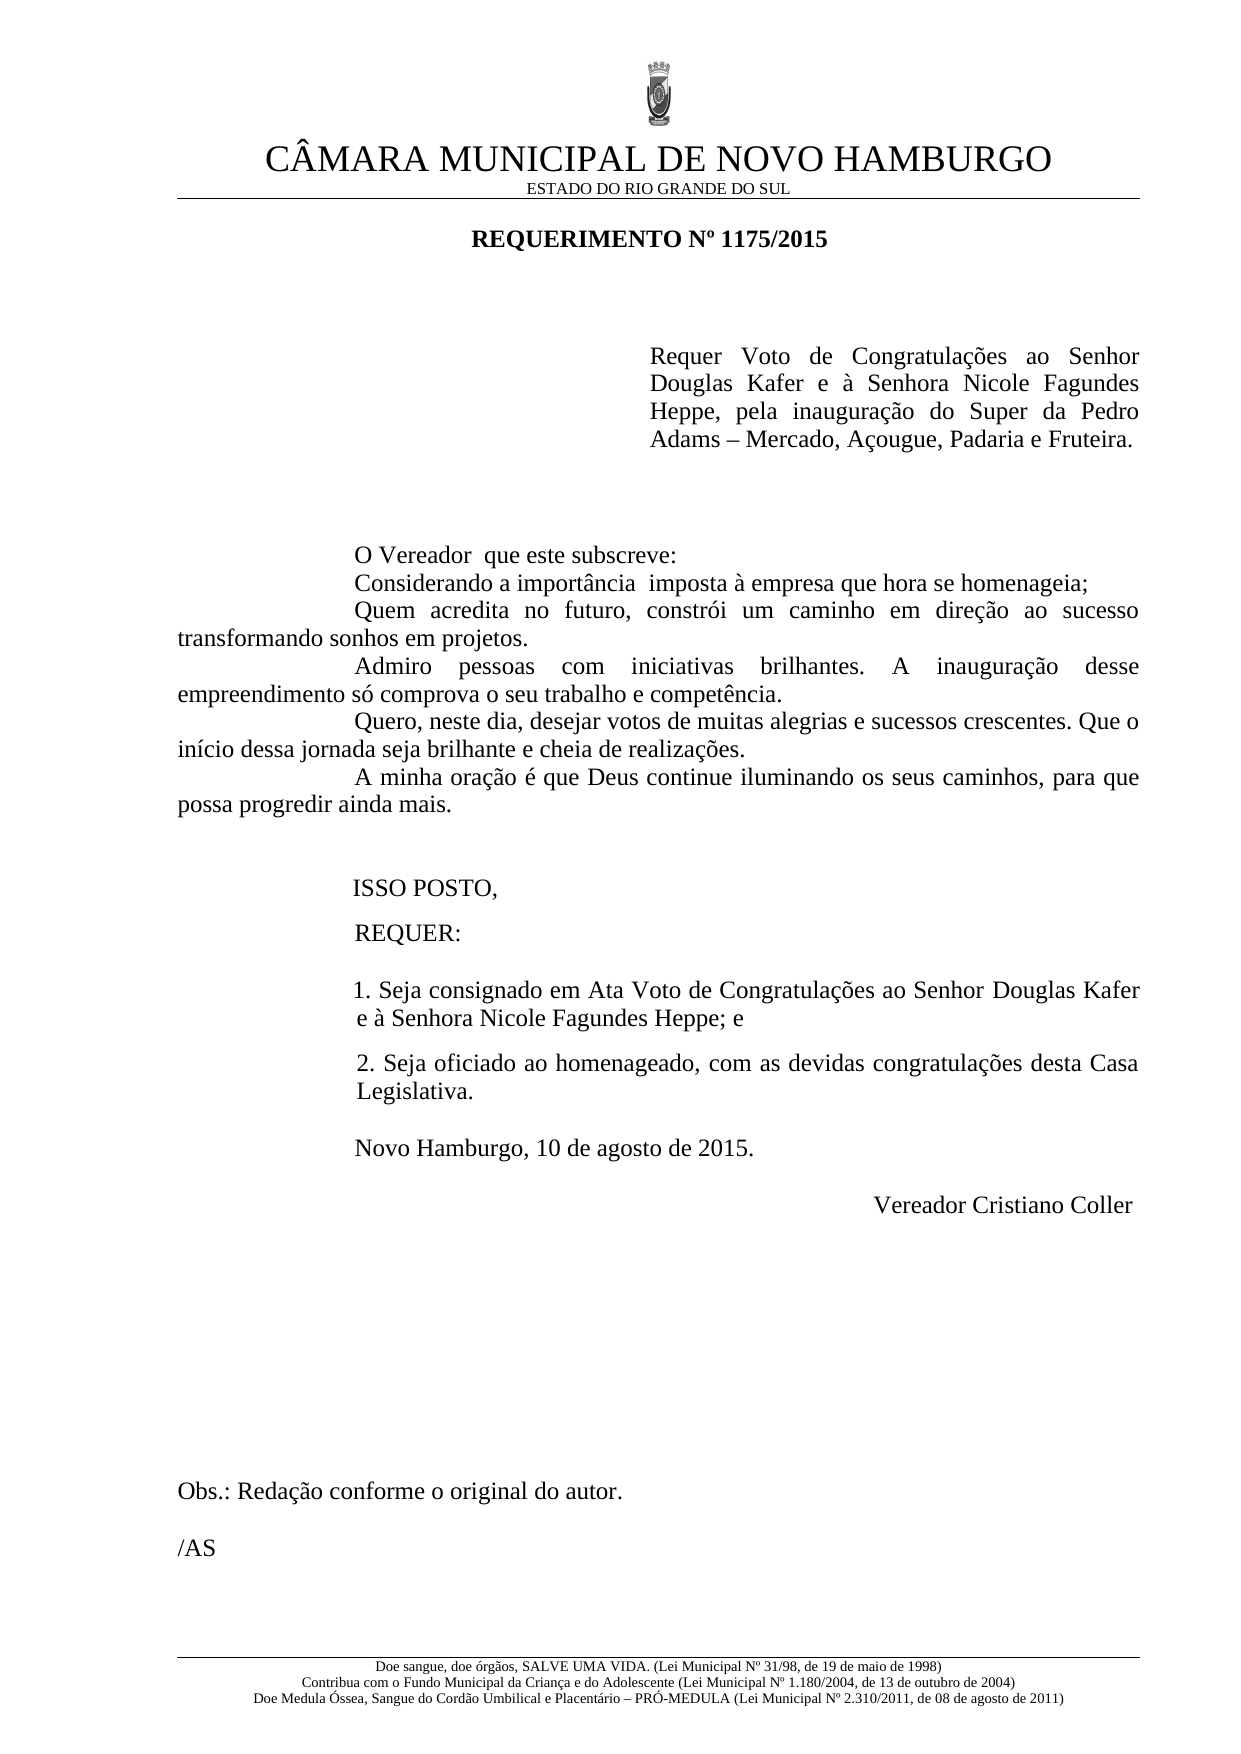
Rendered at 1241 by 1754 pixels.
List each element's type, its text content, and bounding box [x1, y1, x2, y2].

text Obs.: Redação conforme o original do autor. [177, 1477, 1140, 1505]
text O Vereador que este subscreve: [177, 541, 1140, 569]
text Considerando a importância imposta à empresa que hora se homenageia; [177, 569, 1140, 597]
text REQUER: [177, 919, 1140, 947]
text Requer Voto de Congratulações ao Senhor Douglas Kafer e à Senhora Nicole Fagundes Heppe, pela inauguração do Super da Pedro Adams – Mercado, Açougue, Padaria e Fruteira. [649, 342, 1140, 453]
text Admiro pessoas com iniciativas brilhantes. A inauguração desse empreendimento só comprova o seu trabalho e competência. [177, 652, 1140, 707]
text /AS [177, 1534, 1140, 1562]
text 1. Seja consignado em Ata Voto de Congratulações ao Senhor Douglas Kafer e à Senhora Nicole Fagundes Heppe; e [352, 976, 1140, 1032]
text Vereador Cristiano Coller [177, 1191, 1140, 1219]
text Novo Hamburgo, 10 de agosto de 2015. [177, 1134, 1140, 1162]
text ISSO POSTO, [177, 874, 1140, 901]
text A minha oração é que Deus continue iluminando os seus caminhos, para que possa progredir ainda mais. [177, 763, 1140, 818]
text Quero, neste dia, desejar votos de muitas alegrias e sucessos crescentes. Que o início dessa jornada seja brilhante e cheia de realizações. [177, 707, 1140, 763]
list 2. Seja oficiado ao homenageado, com as devidas congratulações desta Casa Legislativa. [352, 1049, 1140, 1105]
text Quem acredita no futuro, constrói um caminho em direção ao sucesso transformando sonhos em projetos. [177, 597, 1140, 652]
text REQUERIMENTO Nº 1175/2015 [177, 226, 1140, 253]
